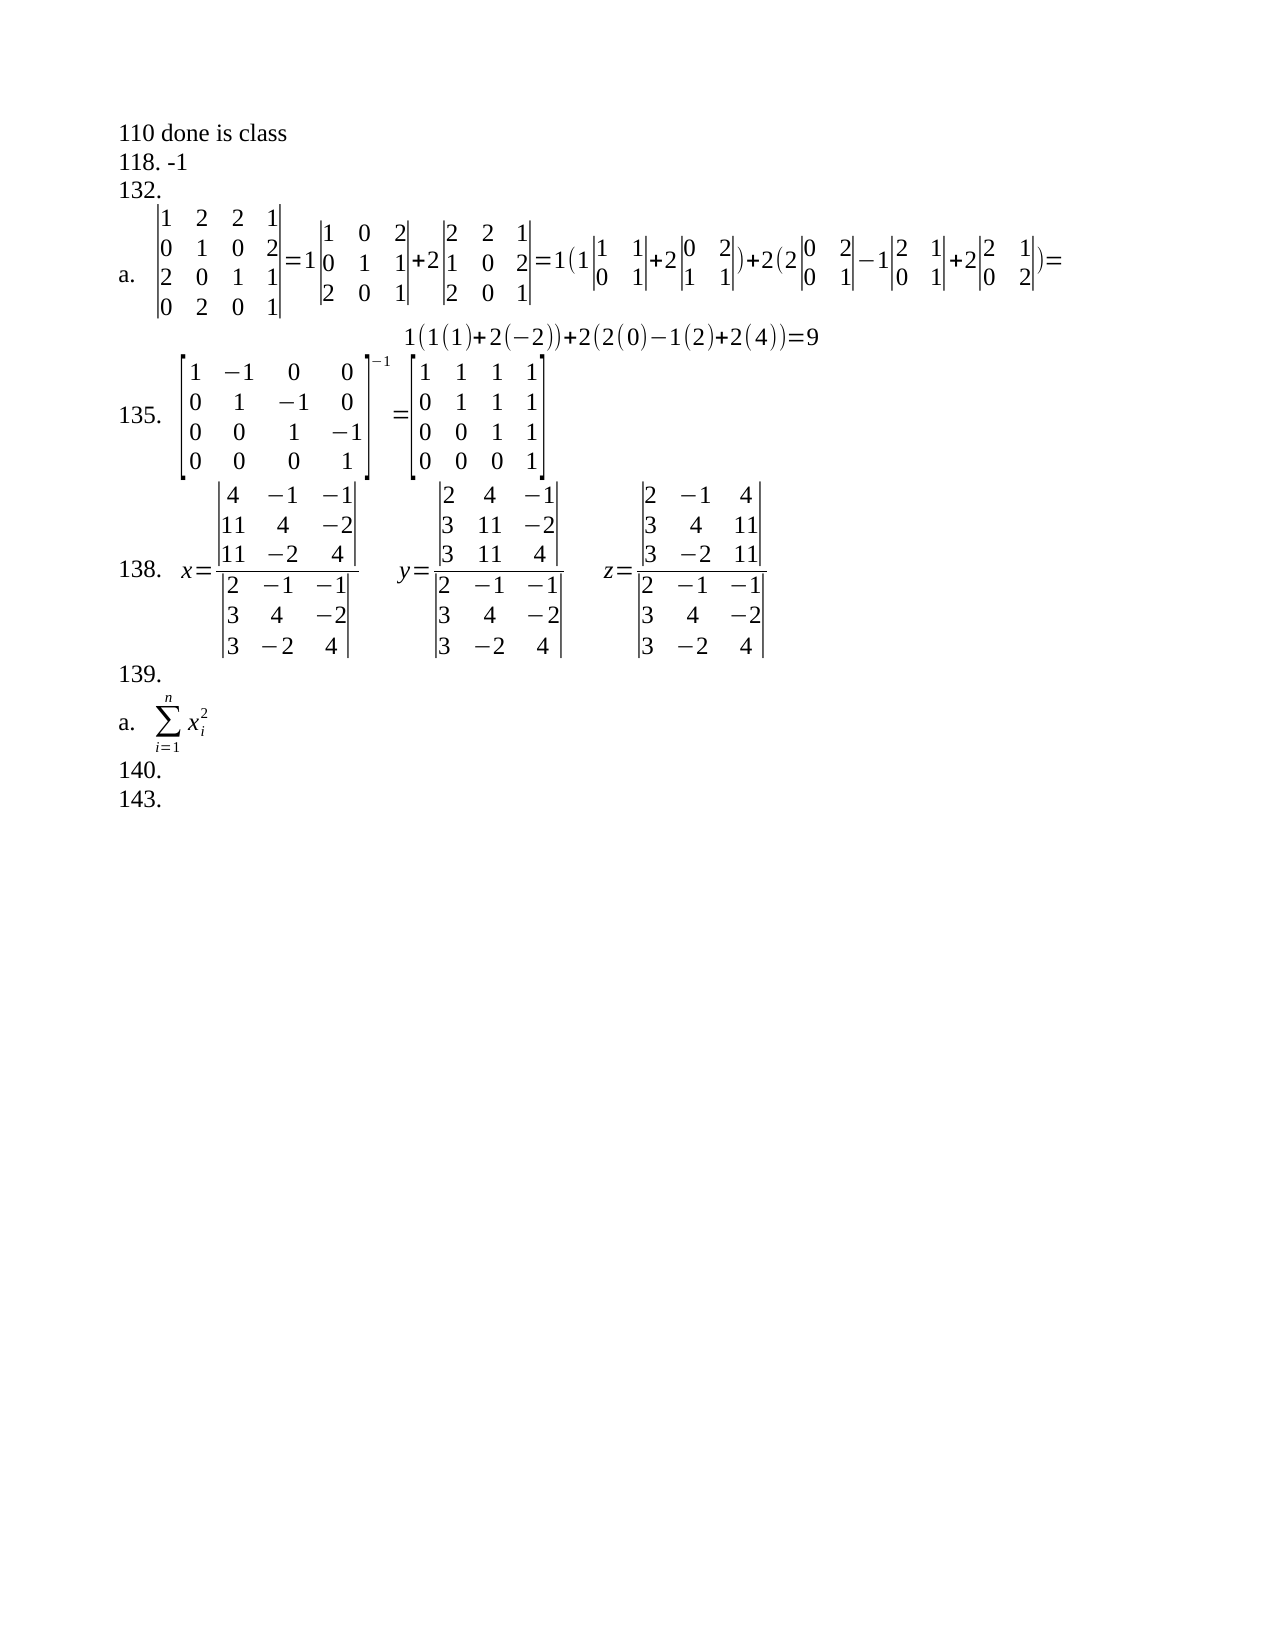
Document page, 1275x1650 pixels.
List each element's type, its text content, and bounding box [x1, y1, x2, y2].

text 118. -1 [118, 147, 1157, 176]
text a. [118, 688, 1157, 756]
text 140. [118, 756, 1157, 784]
text 139. [118, 659, 1157, 688]
text 110 done is class [118, 118, 1157, 147]
text 132. [118, 176, 1157, 204]
text 143. [118, 784, 1157, 813]
text 135. [118, 352, 1157, 481]
text a. [118, 204, 1157, 352]
text 138. [118, 481, 1157, 659]
